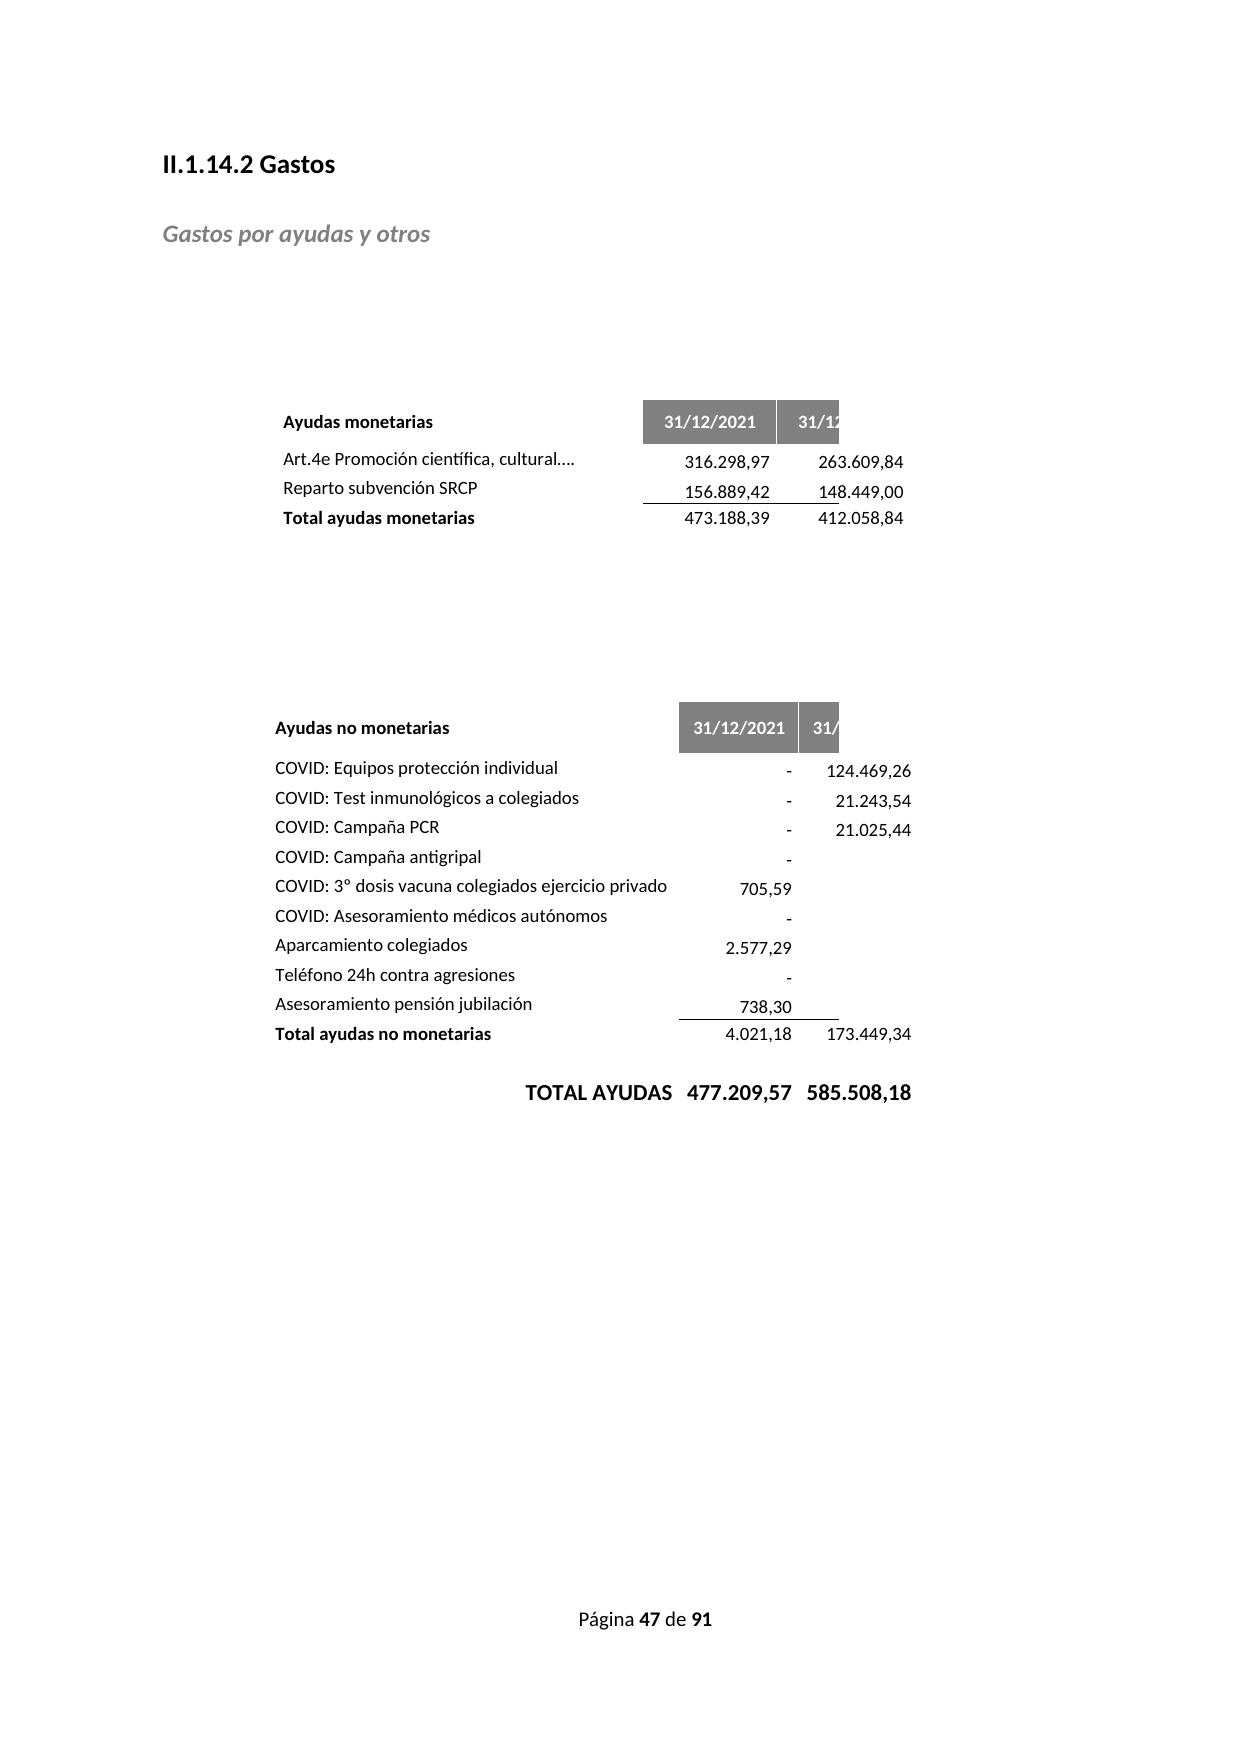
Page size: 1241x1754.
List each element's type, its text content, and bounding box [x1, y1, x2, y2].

table_cell Teléfono 24h contra agresiones [347, 960, 679, 989]
table_cell 585.508,18 [799, 1078, 839, 1107]
table_cell 412.058,84 [777, 504, 839, 532]
table_cell 21.243,54 [799, 783, 839, 812]
table_cell COVID: Campaña PCR [347, 812, 679, 842]
table_header Ayudas no monetarias [347, 702, 679, 753]
table_header [839, 513, 844, 521]
table_header [348, 372, 839, 400]
table_cell 2.577,29 [679, 930, 799, 959]
table_header 31/12/2021 [643, 400, 776, 444]
table_header [853, 418, 858, 426]
table_cell [777, 532, 839, 562]
table_cell Total ayudas monetarias [347, 503, 643, 532]
table_cell 738,30 [679, 989, 799, 1018]
table_header 31/12/2020 [799, 702, 839, 753]
table_cell - [799, 871, 839, 901]
table_cell - [679, 960, 799, 989]
table_cell 4.021,18 [679, 1020, 799, 1048]
table_cell 124.469,26 [799, 753, 839, 783]
table_cell Reparto subvención SRCP [347, 473, 643, 503]
table_cell 173.449,34 [799, 1020, 839, 1048]
table_cell Aparcamiento colegiados [347, 930, 679, 959]
table_cell 1.493,74 [799, 842, 839, 871]
table_cell [643, 532, 777, 562]
table_header [853, 513, 858, 523]
table_header [348, 1136, 839, 1187]
table_header [348, 562, 839, 702]
table_cell COVID: Test inmunológicos a colegiados [347, 783, 679, 812]
table_cell COVID: Equipos protección individual [347, 753, 679, 783]
table_cell [347, 1107, 679, 1136]
table_cell 3.236,79 [799, 930, 839, 959]
table_cell [347, 532, 643, 562]
table_cell 866,70 [799, 989, 839, 1018]
table_cell 477.209,57 [679, 1078, 799, 1107]
table_cell [679, 1048, 799, 1077]
table_cell COVID: Asesoramiento médicos autónomos [347, 901, 679, 930]
table_cell 156.889,42 [643, 473, 777, 503]
table_cell Asesoramiento pensión jubilación [347, 989, 679, 1018]
table_cell [799, 1048, 839, 1077]
table_cell TOTAL AYUDAS [347, 1078, 679, 1107]
table_cell 160,50 [799, 901, 839, 930]
table_header 31/12/2020 [777, 400, 839, 444]
table_cell COVID: Campaña antigripal [347, 842, 679, 871]
table_cell - [679, 901, 799, 930]
table_cell 316.298,97 [643, 444, 777, 473]
table_cell - [679, 842, 799, 871]
table_cell 148.449,00 [777, 473, 839, 503]
table_header 31/12/2021 [679, 702, 798, 753]
table_cell Art.4e Promoción científica, cultural…. [347, 444, 643, 473]
text Gastos por ayudas y otros [162, 218, 1142, 248]
table_cell Total ayudas no monetarias [347, 1019, 679, 1048]
table_cell [347, 1048, 679, 1077]
table_cell COVID: 3º dosis vacuna colegiados ejercicio privado [347, 871, 679, 901]
table_cell 263.609,84 [777, 444, 839, 473]
table_cell [679, 1107, 799, 1136]
table_header Ayudas monetarias [347, 400, 643, 444]
table_cell [799, 1107, 839, 1136]
table_cell 705,59 [679, 871, 799, 901]
table_cell - [679, 753, 799, 783]
table_header [839, 372, 853, 1187]
table_header [853, 372, 943, 1187]
table_cell 21.025,44 [799, 812, 839, 842]
table_cell - [679, 783, 799, 812]
table_cell 473.188,39 [643, 504, 777, 532]
table_cell - [679, 812, 799, 842]
table_cell 953,37 [799, 960, 839, 989]
text II.1.14.2 Gastos [162, 148, 1142, 181]
table_header [862, 457, 867, 467]
